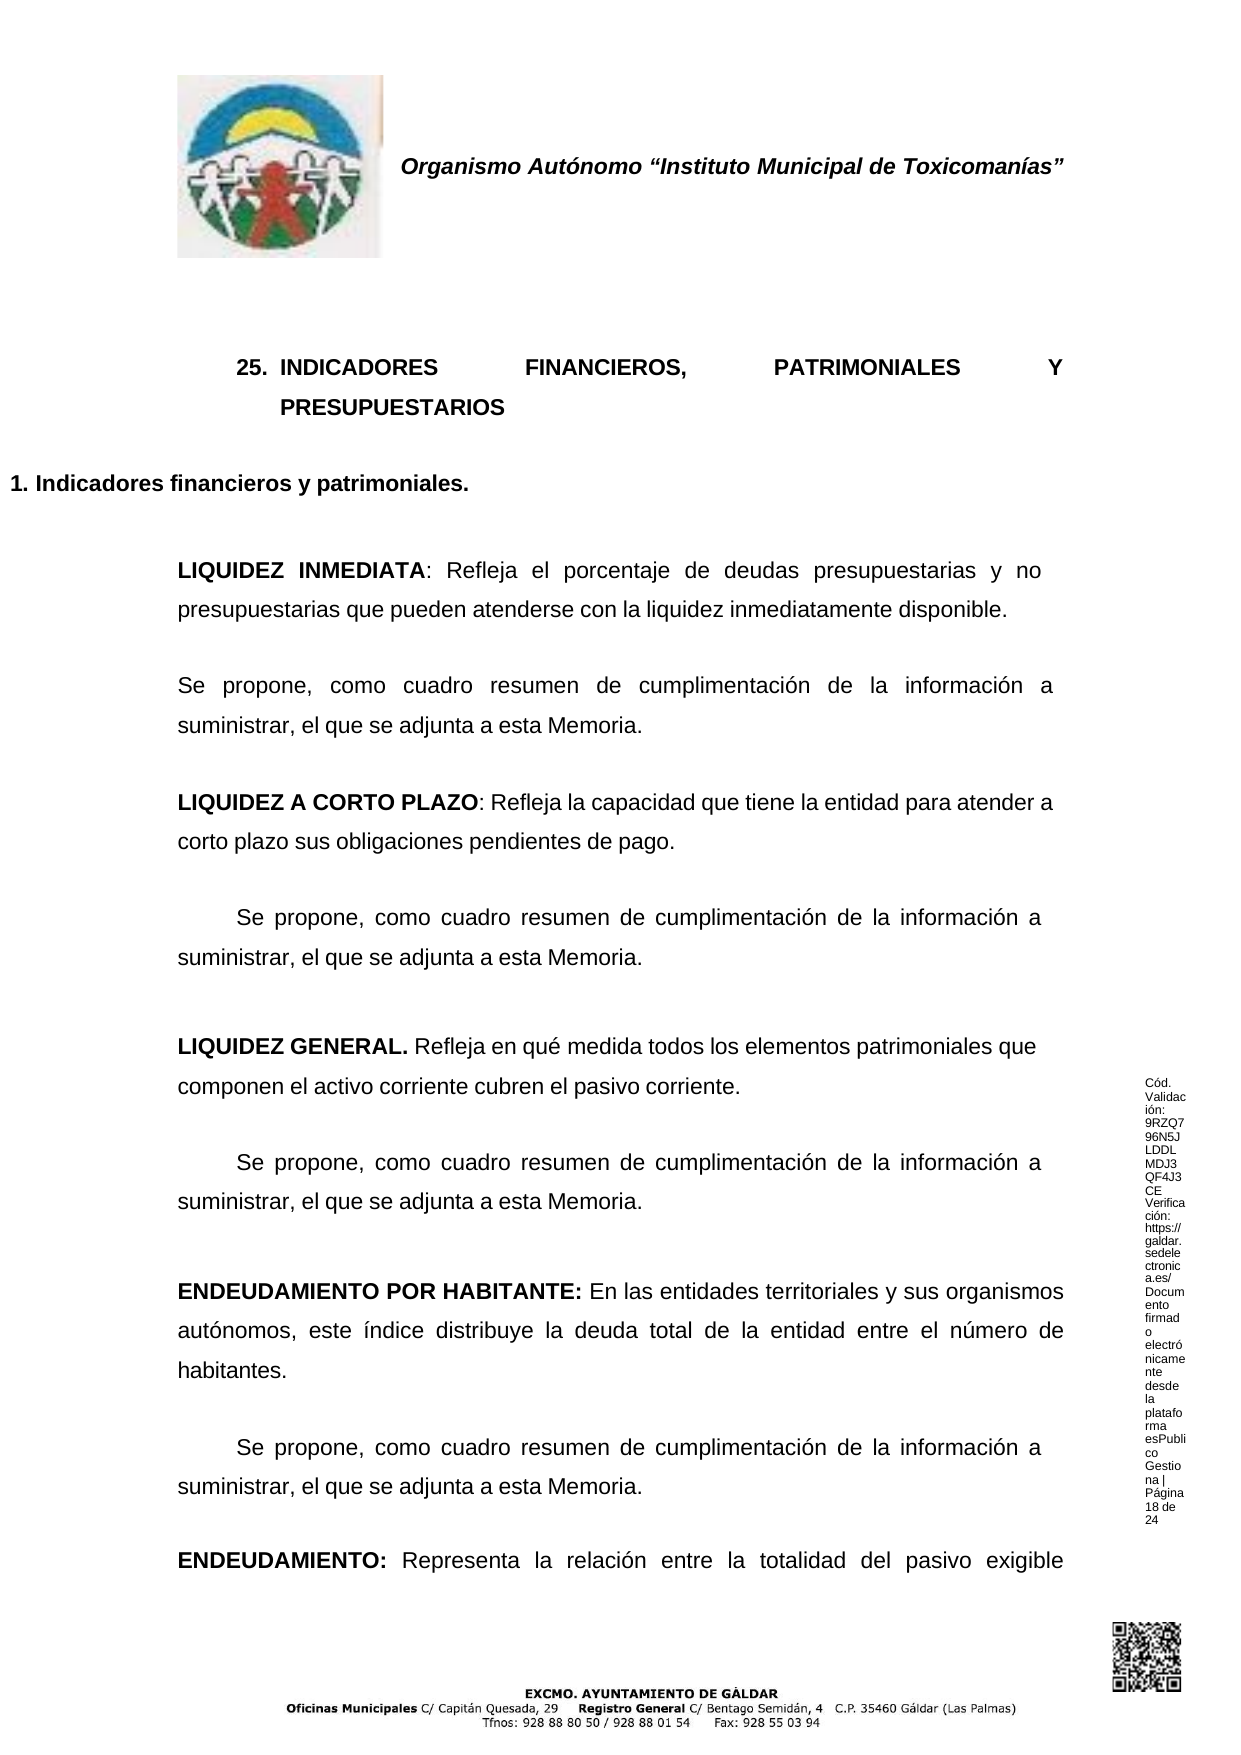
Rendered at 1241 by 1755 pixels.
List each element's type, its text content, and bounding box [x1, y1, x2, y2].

list INDICADORES FINANCIEROS, PATRIMONIALES Y PRESUPUESTARIOS [236, 354, 1064, 420]
text Se propone, como cuadro resumen de cumplimentación de la información a suministrar, el que se adjunta a esta Memoria. [177, 1149, 1082, 1215]
text LIQUIDEZ INMEDIATA: Refleja el porcentaje de deudas presupuestarias y no presupuestarias que pueden atenderse con la liquidez inmediatamente disponible. [177, 557, 1082, 623]
list Indicadores financieros y patrimoniales. [10, 470, 1082, 496]
text Verificación: https://galdar.sedelectronica.es/ [1145, 1198, 1186, 1285]
text Se propone, como cuadro resumen de cumplimentación de la información a suministrar, el que se adjunta a esta Memoria. [177, 1433, 1082, 1499]
text Se propone, como cuadro resumen de cumplimentación de la información a suministrar, el que se adjunta a esta Memoria. [177, 904, 1082, 970]
text LIQUIDEZ GENERAL. Refleja en qué medida todos los elementos patrimoniales que componen el activo corriente cubren el pasivo corriente. [177, 1033, 1082, 1099]
text Se propone, como cuadro resumen de cumplimentación de la información a suministrar, el que se adjunta a esta Memoria. [177, 672, 1082, 738]
text LIQUIDEZ A CORTO PLAZO: Refleja la capacidad que tiene la entidad para atender a corto plazo sus obligaciones pendientes de pago. [177, 788, 1082, 854]
text ENDEUDAMIENTO POR HABITANTE: En las entidades territoriales y sus organismos autónomos, este índice distribuye la deuda total de la entidad entre el número de habitantes. [177, 1278, 1064, 1383]
text ENDEUDAMIENTO: Representa la relación entre la totalidad del pasivo exigible [177, 1547, 1063, 1574]
text Documento firmado electrónicamente desde la plataforma esPublico Gestiona | Página 18 de 24 [1145, 1285, 1186, 1527]
text Cód. Validación: 9RZQ796N5JLDDLMDJ3QF4J3CE [1145, 1077, 1186, 1198]
